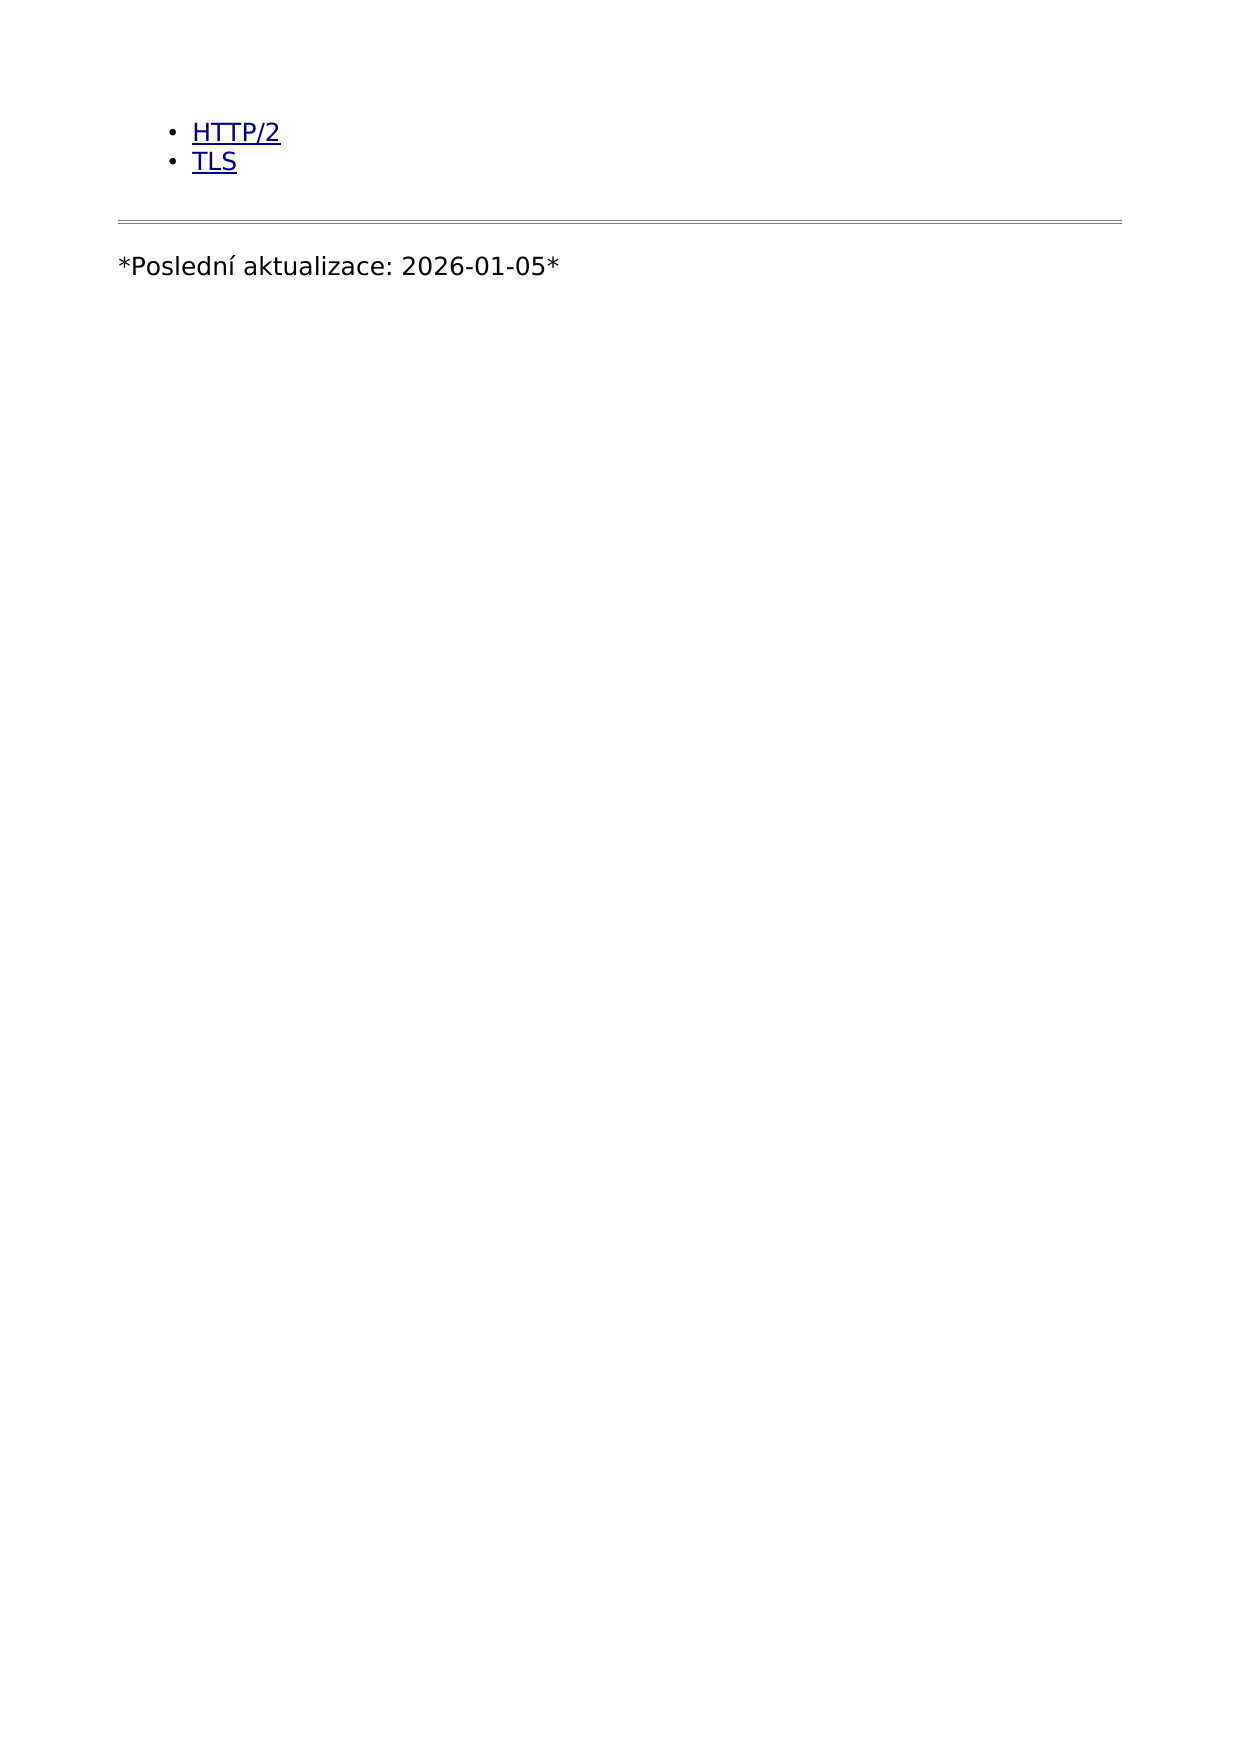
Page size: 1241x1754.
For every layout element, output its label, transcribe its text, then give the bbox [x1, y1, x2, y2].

list HTTP/2 [177, 118, 1122, 147]
list TLS [177, 147, 1122, 176]
text *Poslední aktualizace: 2026-01-05* [118, 252, 1122, 281]
